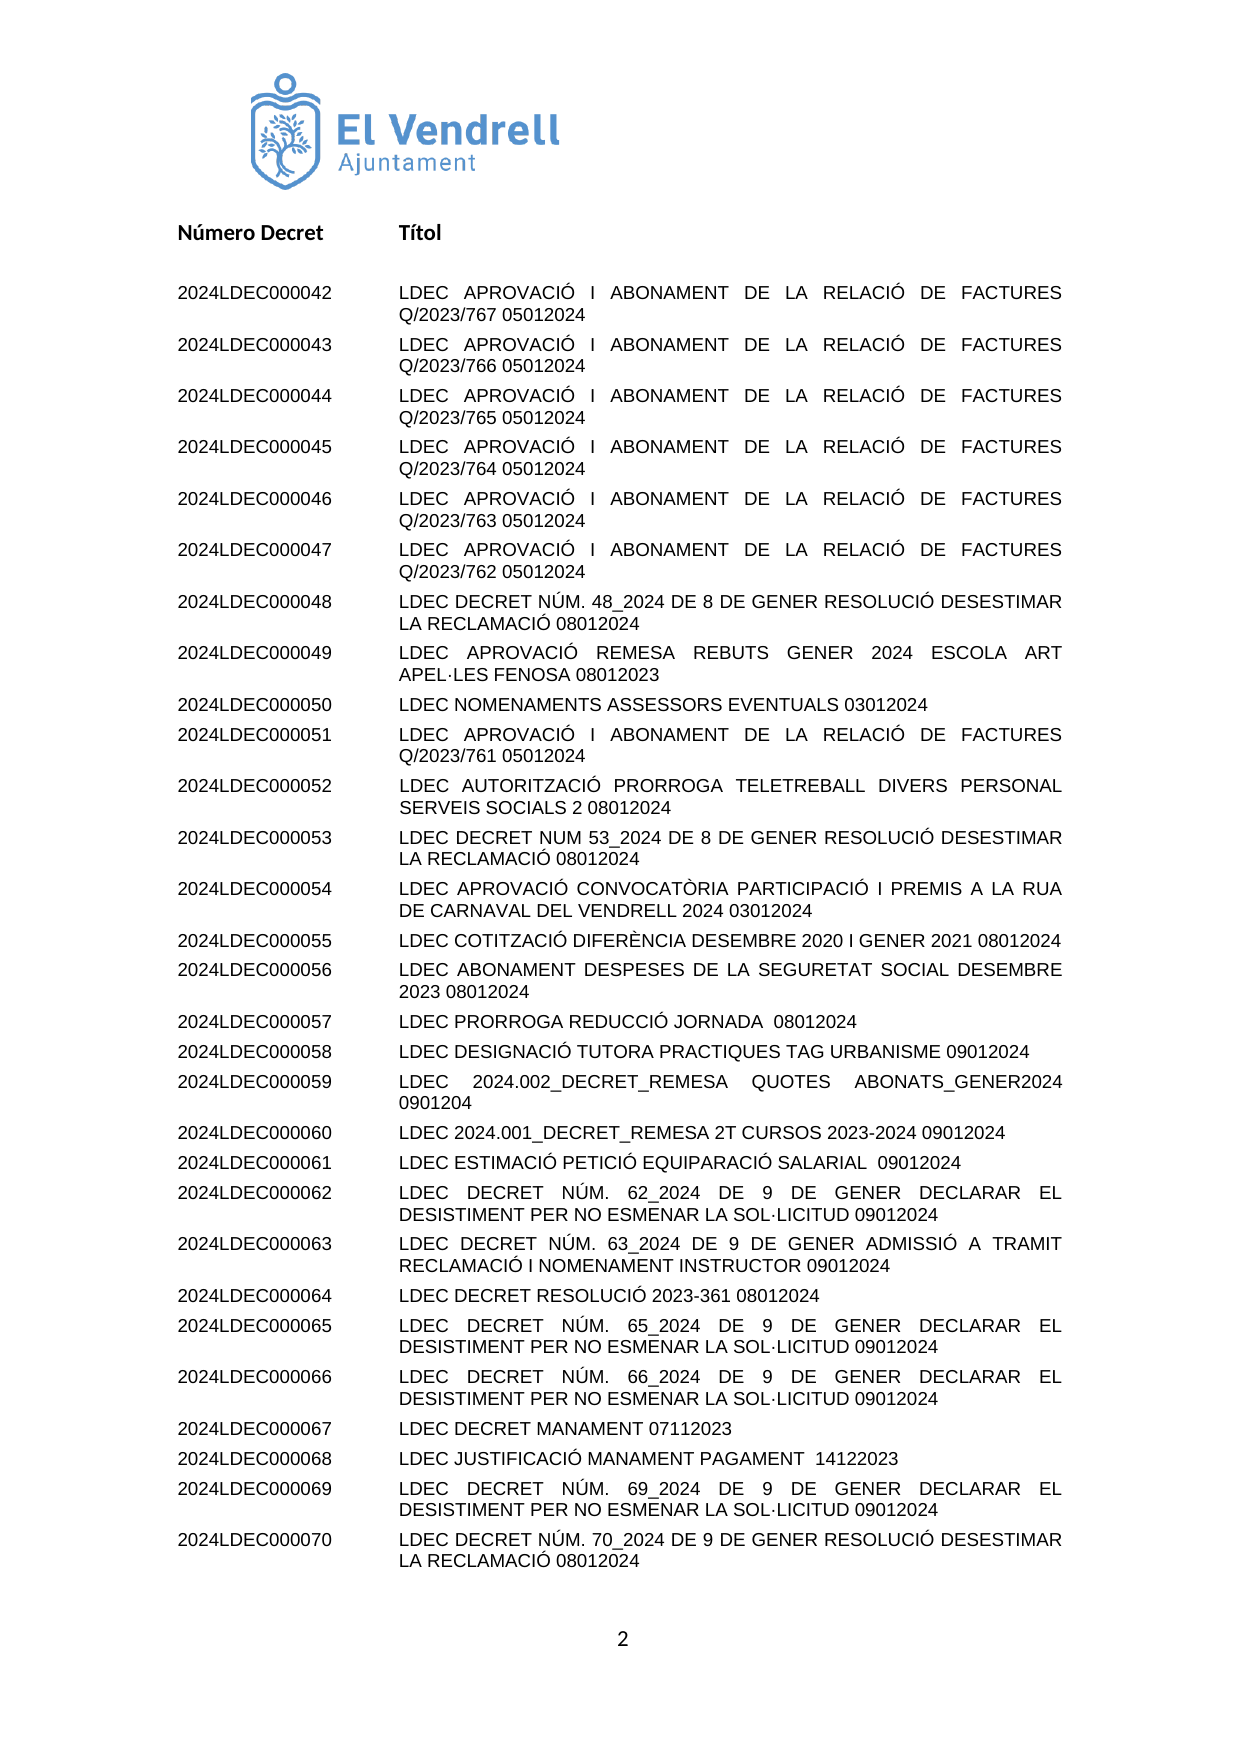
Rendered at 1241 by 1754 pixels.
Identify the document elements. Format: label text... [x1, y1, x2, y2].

text 2024LDEC000062 LDEC DECRET NÚM. 62_2024 DE 9 DE GENER DECLARAR EL DESISTIMENT PER NO ESMENAR LA SOL·LICITUD 09012024 [177, 1182, 1063, 1225]
text 2024LDEC000059 LDEC 2024.002_DECRET_REMESA QUOTES ABONATS_GENER2024 0901204 [177, 1071, 1063, 1114]
text 2024LDEC000068 LDEC JUSTIFICACIÓ MANAMENT PAGAMENT 14122023 [177, 1447, 1063, 1469]
text 2024LDEC000053 LDEC DECRET NUM 53_2024 DE 8 DE GENER RESOLUCIÓ DESESTIMAR LA RECLAMACIÓ 08012024 [177, 826, 1063, 869]
text 2024LDEC000048 LDEC DECRET NÚM. 48_2024 DE 8 DE GENER RESOLUCIÓ DESESTIMAR LA RECLAMACIÓ 08012024 [177, 591, 1063, 634]
text 2024LDEC000060 LDEC 2024.001_DECRET_REMESA 2T CURSOS 2023-2024 09012024 [177, 1122, 1063, 1143]
text 2024LDEC000069 LDEC DECRET NÚM. 69_2024 DE 9 DE GENER DECLARAR EL DESISTIMENT PER NO ESMENAR LA SOL·LICITUD 09012024 [177, 1477, 1063, 1520]
text 2024LDEC000054 LDEC APROVACIÓ CONVOCATÒRIA PARTICIPACIÓ I PREMIS A LA RUA DE CARNAVAL DEL VENDRELL 2024 03012024 [177, 878, 1063, 921]
text 2024LDEC000047 LDEC APROVACIÓ I ABONAMENT DE LA RELACIÓ DE FACTURES Q/2023/762 05012024 [177, 539, 1063, 582]
text 2024LDEC000067 LDEC DECRET MANAMENT 07112023 [177, 1417, 1063, 1439]
text 2024LDEC000070 LDEC DECRET NÚM. 70_2024 DE 9 DE GENER RESOLUCIÓ DESESTIMAR LA RECLAMACIÓ 08012024 [177, 1529, 1063, 1572]
text 2024LDEC000057 LDEC PRORROGA REDUCCIÓ JORNADA 08012024 [177, 1011, 1063, 1032]
text 2024LDEC000063 LDEC DECRET NÚM. 63_2024 DE 9 DE GENER ADMISSIÓ A TRAMIT RECLAMACIÓ I NOMENAMENT INSTRUCTOR 09012024 [177, 1233, 1063, 1276]
picture [251, 73, 560, 190]
text 2024LDEC000061 LDEC ESTIMACIÓ PETICIÓ EQUIPARACIÓ SALARIAL 09012024 [177, 1152, 1063, 1173]
text 2024LDEC000066 LDEC DECRET NÚM. 66_2024 DE 9 DE GENER DECLARAR EL DESISTIMENT PER NO ESMENAR LA SOL·LICITUD 09012024 [177, 1366, 1063, 1409]
text 2024LDEC000055 LDEC COTITZACIÓ DIFERÈNCIA DESEMBRE 2020 I GENER 2021 08012024 [177, 929, 1063, 951]
text 2024LDEC000050 LDEC NOMENAMENTS ASSESSORS EVENTUALS 03012024 [177, 694, 1063, 715]
text 2024LDEC000042 LDEC APROVACIÓ I ABONAMENT DE LA RELACIÓ DE FACTURES Q/2023/767 05012024 [177, 282, 1063, 325]
text 2024LDEC000056 LDEC ABONAMENT DESPESES DE LA SEGURETAT SOCIAL DESEMBRE 2023 08012024 [177, 959, 1063, 1002]
text 2024LDEC000045 LDEC APROVACIÓ I ABONAMENT DE LA RELACIÓ DE FACTURES Q/2023/764 05012024 [177, 436, 1063, 479]
text 2024LDEC000046 LDEC APROVACIÓ I ABONAMENT DE LA RELACIÓ DE FACTURES Q/2023/763 05012024 [177, 488, 1063, 531]
text 2024LDEC000044 LDEC APROVACIÓ I ABONAMENT DE LA RELACIÓ DE FACTURES Q/2023/765 05012024 [177, 385, 1063, 428]
text 2024LDEC000049 LDEC APROVACIÓ REMESA REBUTS GENER 2024 ESCOLA ART APEL·LES FENOSA 08012023 [177, 642, 1063, 685]
text 2024LDEC000052 LDEC AUTORITZACIÓ PRORROGA TELETREBALL DIVERS PERSONAL SERVEIS SOCIALS 2 08012024 [177, 775, 1063, 818]
text 2024LDEC000051 LDEC APROVACIÓ I ABONAMENT DE LA RELACIÓ DE FACTURES Q/2023/761 05012024 [177, 723, 1063, 767]
text 2024LDEC000058 LDEC DESIGNACIÓ TUTORA PRACTIQUES TAG URBANISME 09012024 [177, 1041, 1063, 1062]
text 2024LDEC000043 LDEC APROVACIÓ I ABONAMENT DE LA RELACIÓ DE FACTURES Q/2023/766 05012024 [177, 333, 1063, 377]
text 2024LDEC000065 LDEC DECRET NÚM. 65_2024 DE 9 DE GENER DECLARAR EL DESISTIMENT PER NO ESMENAR LA SOL·LICITUD 09012024 [177, 1314, 1063, 1358]
text 2024LDEC000064 LDEC DECRET RESOLUCIÓ 2023-361 08012024 [177, 1285, 1063, 1306]
